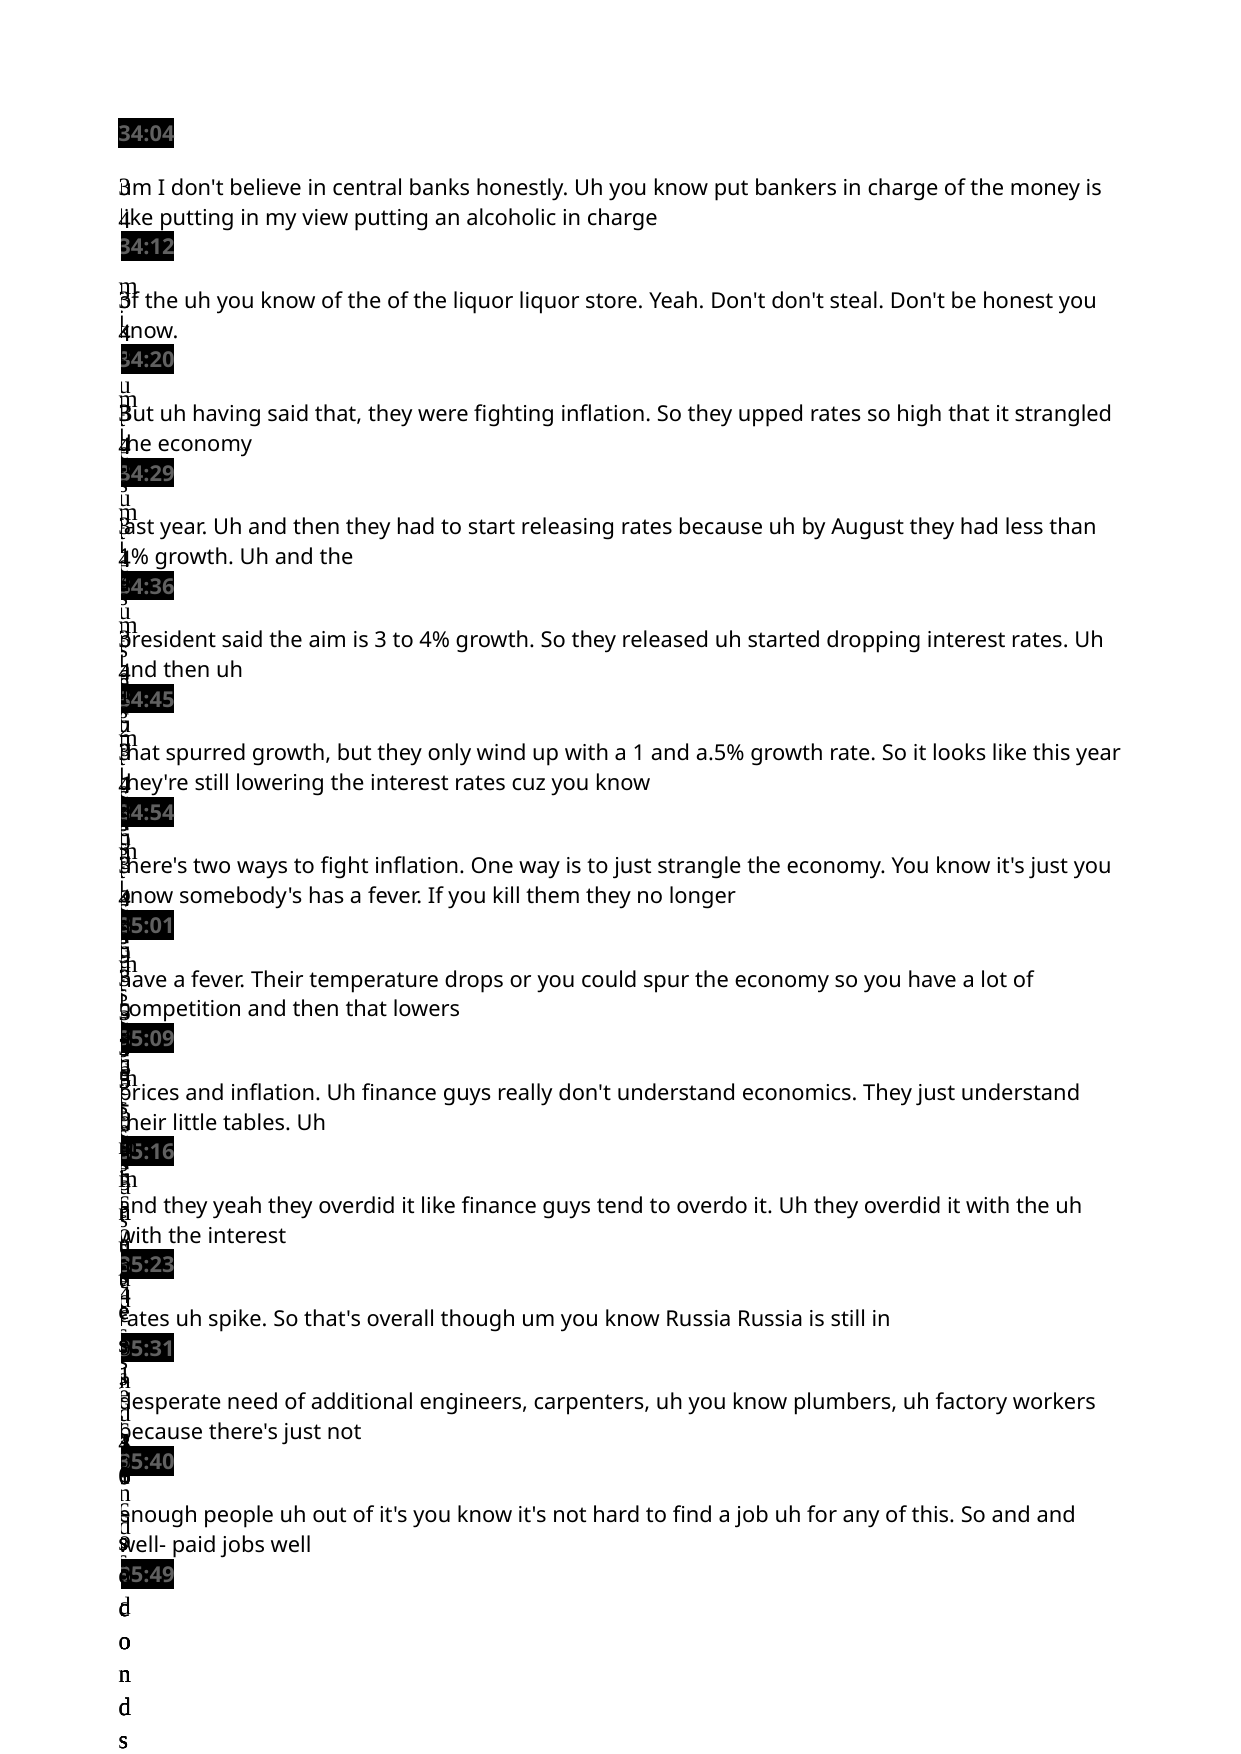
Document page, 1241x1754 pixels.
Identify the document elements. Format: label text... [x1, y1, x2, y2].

text 35:40 [126, 1446, 1109, 1476]
text 35:31 [121, 1333, 1109, 1362]
text 34:36 [121, 571, 1109, 600]
text 34:29 [121, 457, 1109, 487]
text 34:04 [118, 118, 1109, 148]
text of the uh you know of the of the liquor liquor store. Yeah. Don't don't steal. Don't be honest you know. [121, 285, 1122, 344]
text 35:23 [126, 1249, 1109, 1279]
text But uh having said that, they were fighting inflation. So they upped rates so high that it strangled the economy [121, 398, 1122, 457]
text 35:09 [127, 1023, 1109, 1053]
text 34:12 [121, 231, 1109, 261]
text there's two ways to fight inflation. One way is to just strangle the economy. You know it's just you know somebody's has a fever. If you kill them they no longer [121, 850, 1122, 910]
text um I don't believe in central banks honestly. Uh you know put bankers in charge of the money is like putting in my view putting an alcoholic in charge [121, 172, 1122, 231]
text 35:49 [121, 1559, 1109, 1589]
text 35:01 [121, 910, 1109, 940]
text 34:45 [121, 684, 1109, 713]
text rates uh spike. So that's overall though um you know Russia Russia is still in [121, 1303, 1122, 1333]
text 35:16 [121, 1136, 1109, 1166]
text prices and inflation. Uh finance guys really don't understand economics. They just understand their little tables. Uh [121, 1077, 1122, 1136]
text that spurred growth, but they only wind up with a 1 and a.5% growth rate. So it looks like this year they're still lowering the interest rates cuz you know [121, 737, 1122, 797]
text enough people uh out of it's you know it's not hard to find a job uh for any of this. So and and well- paid jobs well [121, 1499, 1122, 1559]
text 34:20 [121, 344, 1109, 374]
text desperate need of additional engineers, carpenters, uh you know plumbers, uh factory workers because there's just not [121, 1386, 1122, 1446]
text 34:54 [121, 797, 1109, 827]
text last year. Uh and then they had to start releasing rates because uh by August they had less than 1% growth. Uh and the [121, 511, 1122, 571]
text have a fever. Their temperature drops or you could spur the economy so you have a lot of competition and then that lowers [121, 963, 1122, 1023]
text president said the aim is 3 to 4% growth. So they released uh started dropping interest rates. Uh and then uh [122, 624, 1122, 684]
text and they yeah they overdid it like finance guys tend to overdo it. Uh they overdid it with the uh with the interest [121, 1190, 1122, 1249]
